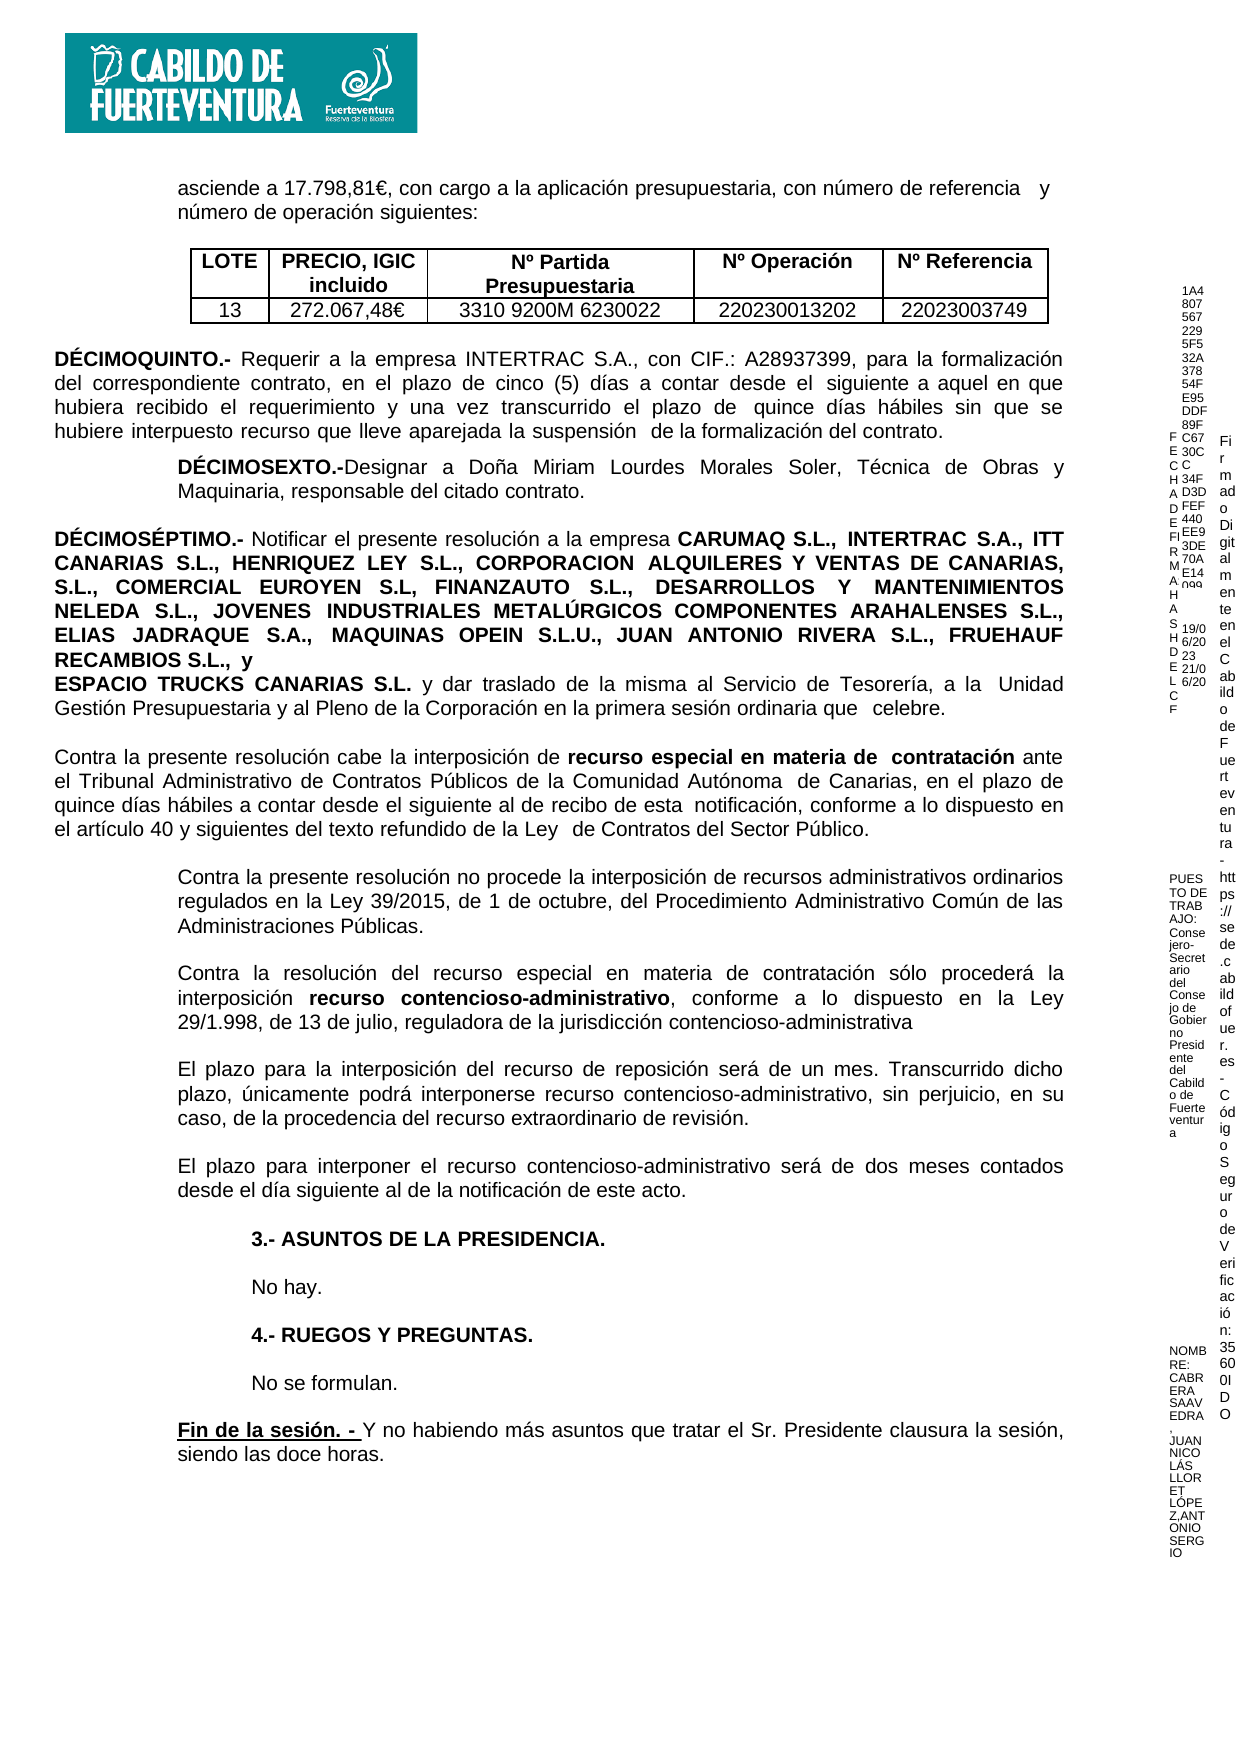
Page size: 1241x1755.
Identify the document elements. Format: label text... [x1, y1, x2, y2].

text Contra la resolución del recurso especial en materia de contratación sólo procederá la interposición recurso contencioso-administrativo, conforme a lo dispuesto en la Ley 29/1.998, de 13 de julio, reguladora de la jurisdicción contencioso-administrativa [177, 961, 1064, 1033]
text Firmado Digitalmente en el Cabildo de Fuerteventura - https://sede.cabildofuer.es - Código Seguro de Verificación: 35600IDOC24E984FB833CB3F4589 [1219, 433, 1236, 1421]
table_header PRECIO, IGIC incluido [270, 250, 427, 297]
text Fin de la sesión. - Y no habiendo más asuntos que tratar el Sr. Presidente clausura la sesión, siendo las doce horas. [177, 1418, 1064, 1466]
text PUESTO DE TRABAJO: [1169, 873, 1209, 927]
text 1A48075672295F532A37854FE95DDF89FC6730CC [1182, 284, 1209, 472]
text No hay. [251, 1275, 1217, 1299]
text 21/06/2023 [1182, 663, 1209, 688]
subtitle DÉCIMOSÉPTIMO.- Notificar el presente resolución a la empresa CARUMAQ S.L., INTERTRAC S.A., ITT CANARIAS S.L., HENRIQUEZ LEY S.L., CORPORACION ALQUILERES Y VENTAS DE CANARIAS, S.L., COMERCIAL EUROYEN S.L, FINANZAUTO S.L., DESARROLLOS Y MANTENIMIENTOS NELEDA S.L., JOVENES INDUSTRIALES METALÚRGICOS COMPONENTES ARAHALENSES S.L., ELIAS JADRAQUE S.A., MAQUINAS OPEIN S.L.U., JUAN ANTONIO RIVERA S.L., FRUEHAUF RECAMBIOS S.L., y [54, 527, 1064, 671]
table_header LOTE [192, 250, 268, 297]
subtitle DÉCIMOQUINTO.- Requerir a la empresa INTERTRAC S.A., con CIF.: A28937399, para la formalización del correspondiente contrato, en el plazo de cinco (5) días a contar desde el siguiente a aquel en que hubiera recibido el requerimiento y una vez transcurrido el plazo de quince días hábiles sin que se hubiere interpuesto recurso que lleve aparejada la suspensión de la formalización del contrato. [54, 347, 1064, 443]
text FECHA DE FIRMA: HASH DEL CERTIFICADO: [1169, 429, 1184, 712]
table_cell 3310 9200M 6230022 [428, 299, 693, 322]
text 34FD3DFEF440EE93DE70AE140996B1C6668F08F5 [1182, 472, 1209, 587]
table_cell 22023003749 [884, 299, 1047, 322]
text El plazo para interponer el recurso contencioso-administrativo será de dos meses contados desde el día siguiente al de la notificación de este acto. [177, 1153, 1064, 1202]
text DÉCIMOSEXTO.-Designar a Doña Miriam Lourdes Morales Soler, Técnica de Obras y Maquinaria, responsable del citado contrato. [177, 455, 1064, 503]
subtitle No se formulan. [251, 1371, 1167, 1394]
subtitle Contra la presente resolución cabe la interposición de recurso especial en materia de contratación ante el Tribunal Administrativo de Contratos Públicos de la Comunidad Autónoma de Canarias, en el plazo de quince días hábiles a contar desde el siguiente al de recibo de esta notificación, conforme a lo dispuesto en el artículo 40 y siguientes del texto refundido de la Ley de Contratos del Sector Público. [54, 744, 1064, 841]
table_cell 272.067,48€ [270, 299, 427, 322]
text 3.- ASUNTOS DE LA PRESIDENCIA. [251, 1227, 1217, 1251]
text asciende a 17.798,81€, con cargo a la aplicación presupuestaria, con número de referencia y número de operación siguientes: [177, 176, 1064, 224]
table_header Nº Operación [695, 250, 882, 297]
table_header Nº Partida Presupuestaria [428, 250, 693, 297]
subtitle ESPACIO TRUCKS CANARIAS S.L. y dar traslado de la misma al Servicio de Tesorería, a la Unidad Gestión Presupuestaria y al Pleno de la Corporación en la primera sesión ordinaria que celebre. [54, 671, 1064, 720]
text NOMBRE: [1169, 1345, 1209, 1372]
subtitle 4.- RUEGOS Y PREGUNTAS. [251, 1322, 1217, 1578]
table_cell 220230013202 [695, 299, 882, 322]
table_header Nº Referencia [884, 250, 1047, 297]
text CABRERA SAAVEDRA, JUAN NICOLÁS LLORET LÓPEZ,ANTONIO SERGIO [1169, 1372, 1207, 1560]
text 19/06/2023 [1182, 622, 1209, 663]
text Consejero-Secretario del Consejo de Gobierno Presidente del Cabildo de Fuerteventura [1169, 927, 1207, 1136]
table_cell 13 [192, 299, 268, 322]
text Contra la presente resolución no procede la interposición de recursos administrativos ordinarios regulados en la Ley 39/2015, de 1 de octubre, del Procedimiento Administrativo Común de las Administraciones Públicas. [177, 865, 1064, 937]
text El plazo para la interposición del recurso de reposición será de un mes. Transcurrido dicho plazo, únicamente podrá interponerse recurso contencioso-administrativo, sin perjuicio, en su caso, de la procedencia del recurso extraordinario de revisión. [177, 1057, 1064, 1129]
